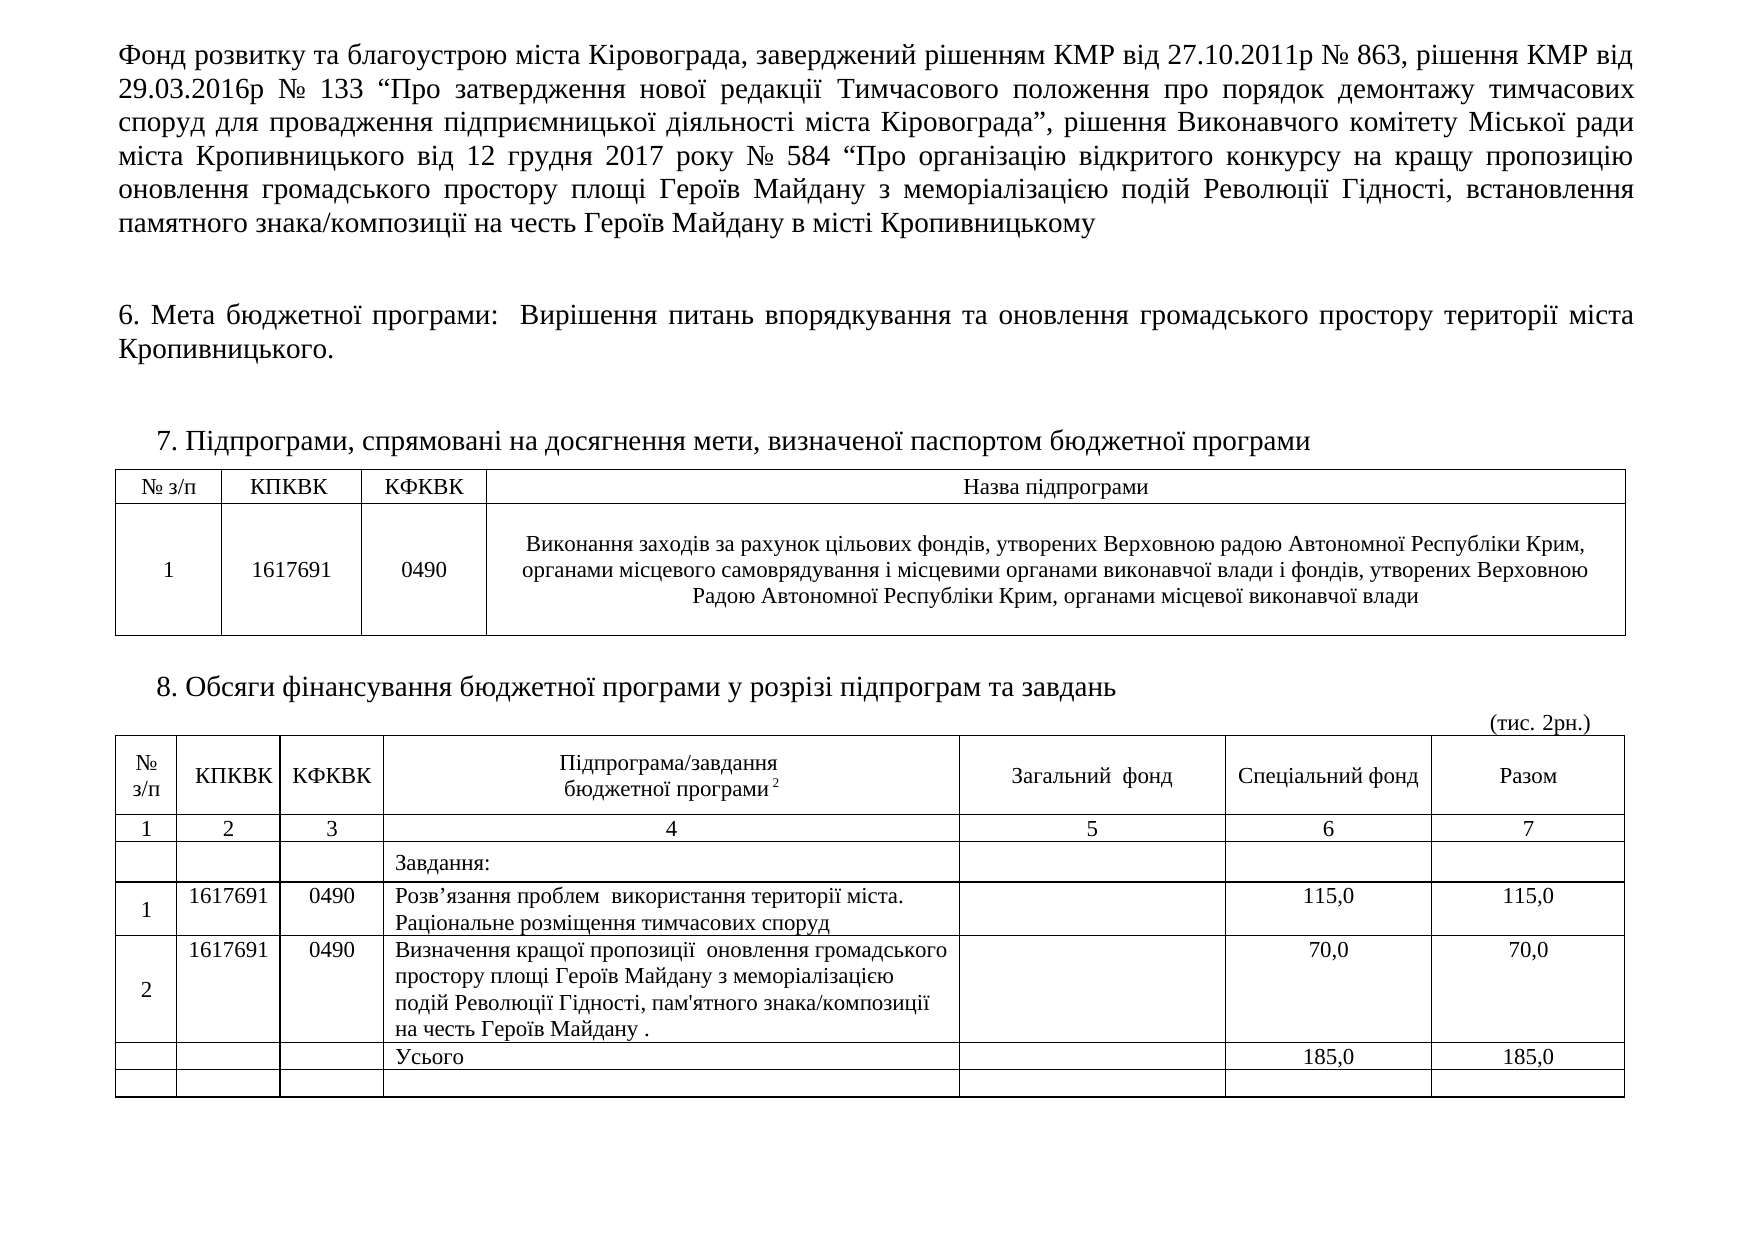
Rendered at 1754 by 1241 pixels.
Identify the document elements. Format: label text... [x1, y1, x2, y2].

table_cell [960, 842, 1225, 881]
table_header Спеціальний фонд [1226, 736, 1431, 813]
table_cell [177, 842, 279, 881]
table_cell 185,0 [1432, 1043, 1624, 1069]
table_cell 115,0 [1226, 883, 1431, 935]
table_cell 1617691 [177, 883, 279, 935]
text 8. Обсяги фінансування бюджетної програми у розрізі підпрограм та завдань [118, 669, 1636, 703]
table_cell 70,0 [1432, 936, 1624, 1042]
table_cell 5 [960, 815, 1225, 841]
table_cell 1 [116, 504, 221, 634]
table_cell Виконання заходів за рахунок цільових фондів, утворених Верховною радою Автономної Республіки Крим, органами місцевого самоврядування і місцевими органами виконавчої влади і фондів, утворених Верховною Радою Автономної Республіки Крим, органами місцевої виконавчої влади [487, 504, 1625, 634]
text Фонд розвитку та благоустрою міста Кіровограда, заверджений рішенням КМР від 27.10.2011р № 863, рішення КМР від 29.03.2016р № 133 “Про затвердження нової редакції Тимчасового положення про порядок демонтажу тимчасових споруд для провадження підприємницької діяльності міста Кіровограда”, рішення Виконавчого комітету Міської ради міста Кропивницького від 12 грудня 2017 року № 584 “Про організацію відкритого конкурсу на кращу пропозицію оновлення громадського простору площі Героїв Майдану з меморіалізацією подій Революції Гідності, встановлення памятного знака/композиції на честь Героїв Майдану в місті Кропивницькому [118, 37, 1636, 239]
table_cell 4 [384, 815, 959, 841]
table_cell [960, 1043, 1225, 1069]
table_cell 3 [281, 815, 383, 841]
table_header КФКВК [362, 470, 486, 503]
table_cell 2 [177, 815, 279, 841]
table_cell [116, 1070, 176, 1096]
table_cell 2 [116, 936, 176, 1042]
table_header Разом [1432, 736, 1624, 813]
text 7. Підпрограми, спрямовані на досягнення мети, визначеної паспортом бюджетної програми [118, 423, 1636, 456]
table_cell [281, 1043, 383, 1069]
table_cell [1432, 1070, 1624, 1096]
table_cell [281, 842, 383, 881]
table_cell [116, 842, 176, 881]
table_header Підпрограма/завдання бюджетної програми 2 [384, 736, 959, 813]
table_cell Розв’язання проблем використання території міста. Раціональне розміщення тимчасових споруд [384, 883, 959, 935]
table_cell 185,0 [1226, 1043, 1431, 1069]
table_cell 1617691 [222, 504, 361, 634]
table_cell 7 [1432, 815, 1624, 841]
table_cell Завдання: [384, 842, 959, 881]
table_cell 1 [116, 815, 176, 841]
table_cell 0490 [281, 936, 383, 1042]
text 6. Мета бюджетної програми: Вирішення питань впорядкування та оновлення громадського простору території міста Кропивницького. [118, 297, 1636, 364]
table_cell [177, 1043, 279, 1069]
table_cell [116, 1043, 176, 1069]
table_cell 70,0 [1226, 936, 1431, 1042]
table_cell [960, 883, 1225, 935]
text (тис. 2рн.) [118, 709, 1636, 735]
table_cell [960, 1070, 1225, 1096]
table_cell 1617691 [177, 936, 279, 1042]
table_header КПКВК [177, 736, 279, 813]
table_cell 0490 [281, 883, 383, 935]
table_header № з/п [116, 470, 221, 503]
table_cell [1432, 842, 1624, 881]
table_cell 115,0 [1432, 883, 1624, 935]
table_header Назва підпрограми [487, 470, 1625, 503]
table_cell [1226, 1070, 1431, 1096]
table_cell 6 [1226, 815, 1431, 841]
table_header КПКВК [222, 470, 361, 503]
table_cell 0490 [362, 504, 486, 634]
table_header КФКВК [281, 736, 383, 813]
table_cell 1 [116, 883, 176, 935]
table_cell [960, 936, 1225, 1042]
table_cell Усього [384, 1043, 959, 1069]
table_cell Визначення кращої пропозиції оновлення громадського простору площі Героїв Майдану з меморіалізацією подій Революції Гідності, пам'ятного знака/композиції на честь Героїв Майдану . [384, 936, 959, 1042]
table_header Загальний фонд [960, 736, 1225, 813]
table_cell [177, 1070, 279, 1096]
table_cell [1226, 842, 1431, 881]
table_cell [384, 1070, 959, 1096]
table_cell [281, 1070, 383, 1096]
table_header № з/п [116, 736, 176, 813]
